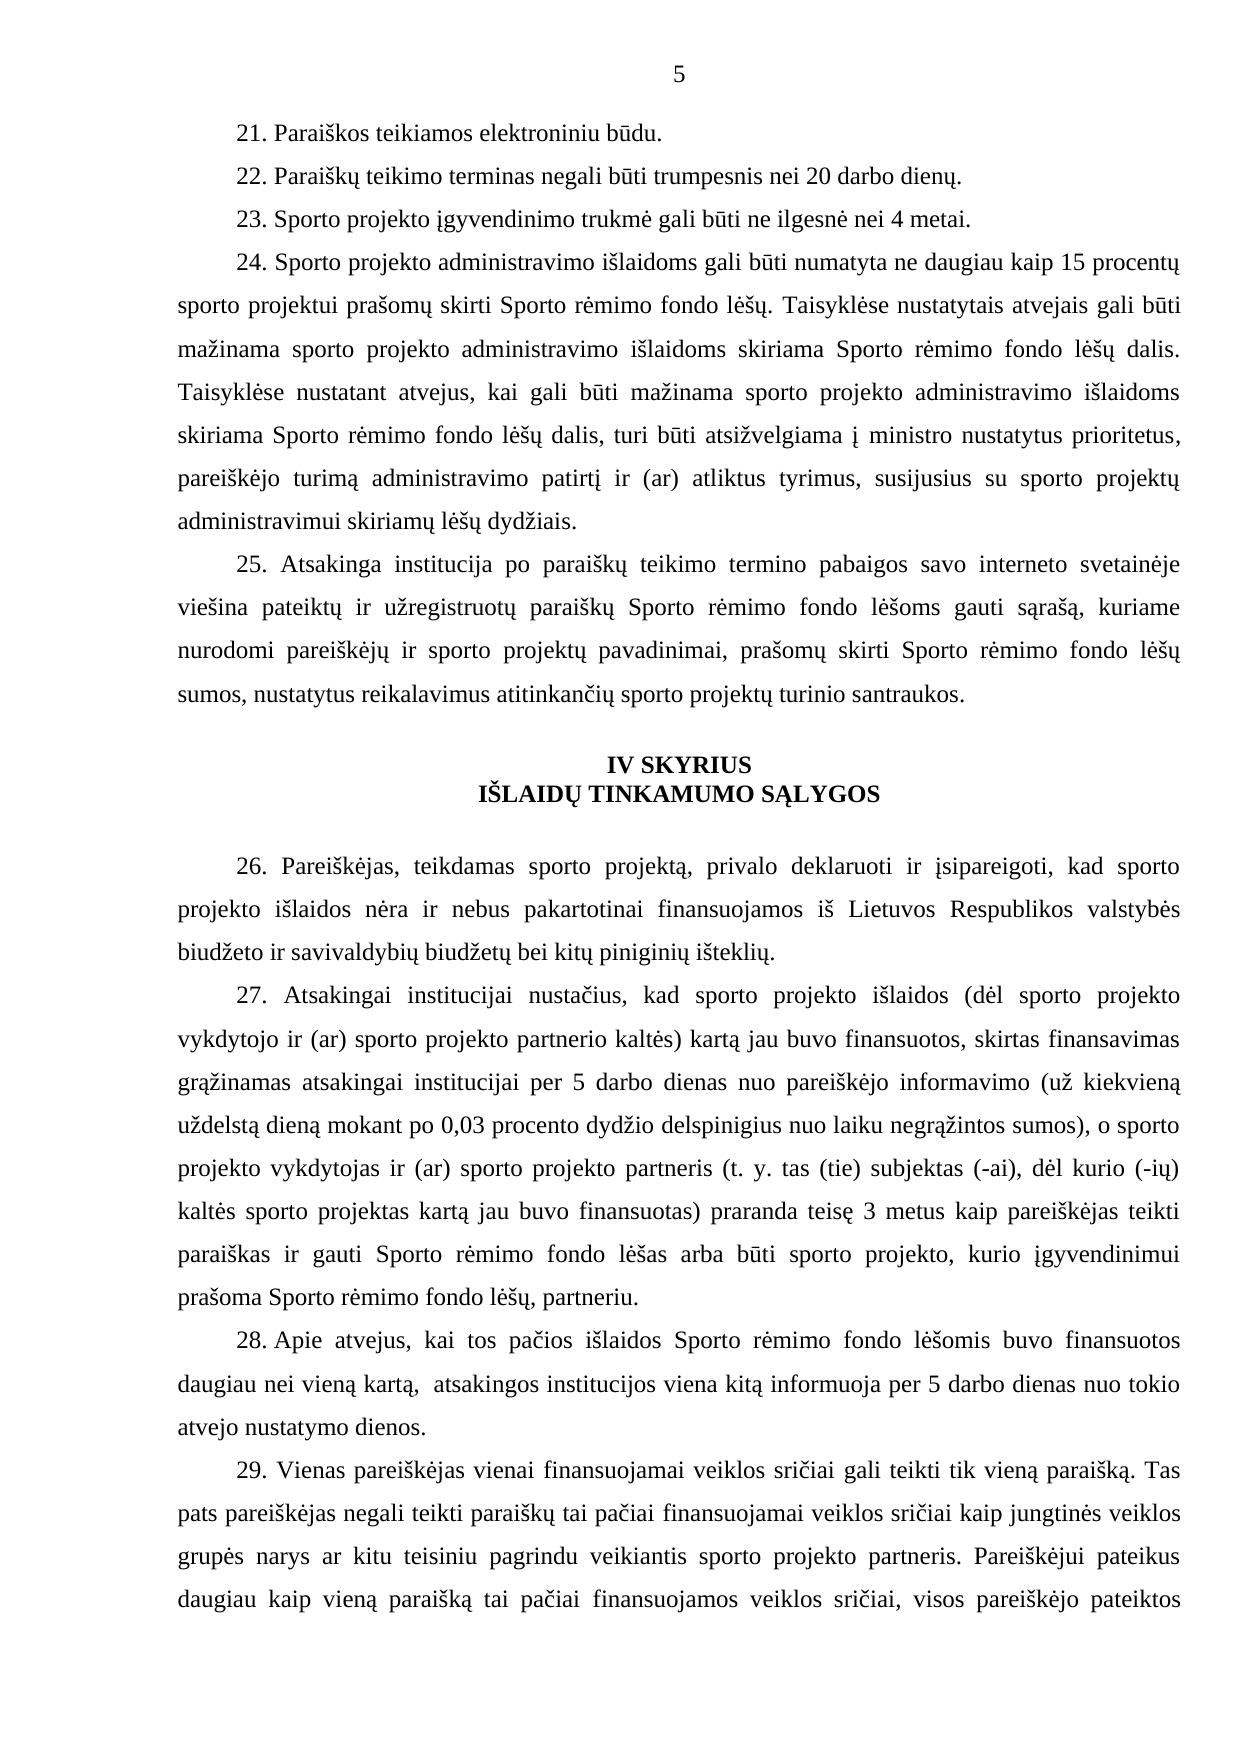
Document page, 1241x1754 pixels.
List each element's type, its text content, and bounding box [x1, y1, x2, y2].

text 21. Paraiškos teikiamos elektroniniu būdu. [177, 118, 1181, 147]
text 29. Vienas pareiškėjas vienai finansuojamai veiklos sričiai gali teikti tik vieną paraišką. Tas pats pareiškėjas negali teikti paraiškų tai pačiai finansuojamai veiklos sričiai kaip jungtinės veiklos grupės narys ar kitu teisiniu pagrindu veikiantis sporto projekto partneris. Pareiškėjui pateikus daugiau kaip vieną paraišką tai pačiai finansuojamos veiklos sričiai, visos pareiškėjo pateiktos [177, 1455, 1181, 1613]
text IŠLAIDŲ TINKAMUMO SĄLYGOS [177, 779, 1181, 808]
text 25. Atsakinga institucija po paraiškų teikimo termino pabaigos savo interneto svetainėje viešina pateiktų ir užregistruotų paraiškų Sporto rėmimo fondo lėšoms gauti sąrašą, kuriame nurodomi pareiškėjų ir sporto projektų pavadinimai, prašomų skirti Sporto rėmimo fondo lėšų sumos, nustatytus reikalavimus atitinkančių sporto projektų turinio santraukos. [177, 549, 1181, 707]
text 27. Atsakingai institucijai nustačius, kad sporto projekto išlaidos (dėl sporto projekto vykdytojo ir (ar) sporto projekto partnerio kaltės) kartą jau buvo finansuotos, skirtas finansavimas grąžinamas atsakingai institucijai per 5 darbo dienas nuo pareiškėjo informavimo (už kiekvieną uždelstą dieną mokant po 0,03 procento dydžio delspinigius nuo laiku negrąžintos sumos), o sporto projekto vykdytojas ir (ar) sporto projekto partneris (t. y. tas (tie) subjektas (-ai), dėl kurio (-ių) kaltės sporto projektas kartą jau buvo finansuotas) praranda teisę 3 metus kaip pareiškėjas teikti paraiškas ir gauti Sporto rėmimo fondo lėšas arba būti sporto projekto, kurio įgyvendinimui prašoma Sporto rėmimo fondo lėšų, partneriu. [177, 981, 1181, 1311]
text 26. Pareiškėjas, teikdamas sporto projektą, privalo deklaruoti ir įsipareigoti, kad sporto projekto išlaidos nėra ir nebus pakartotinai finansuojamos iš Lietuvos Respublikos valstybės biudžeto ir savivaldybių biudžetų bei kitų piniginių išteklių. [177, 851, 1181, 966]
text 22. Paraiškų teikimo terminas negali būti trumpesnis nei 20 darbo dienų. [177, 161, 1181, 190]
text 24. Sporto projekto administravimo išlaidoms gali būti numatyta ne daugiau kaip 15 procentų sporto projektui prašomų skirti Sporto rėmimo fondo lėšų. Taisyklėse nustatytais atvejais gali būti mažinama sporto projekto administravimo išlaidoms skiriama Sporto rėmimo fondo lėšų dalis. Taisyklėse nustatant atvejus, kai gali būti mažinama sporto projekto administravimo išlaidoms skiriama Sporto rėmimo fondo lėšų dalis, turi būti atsižvelgiama į ministro nustatytus prioritetus, pareiškėjo turimą administravimo patirtį ir (ar) atliktus tyrimus, susijusius su sporto projektų administravimui skiriamų lėšų dydžiais. [177, 247, 1181, 535]
text IV SKYRIUS [177, 751, 1181, 779]
text 23. Sporto projekto įgyvendinimo trukmė gali būti ne ilgesnė nei 4 metai. [177, 204, 1181, 233]
text 28. Apie atvejus, kai tos pačios išlaidos Sporto rėmimo fondo lėšomis buvo finansuotos daugiau nei vieną kartą, atsakingos institucijos viena kitą informuoja per 5 darbo dienas nuo tokio atvejo nustatymo dienos. [177, 1326, 1181, 1441]
